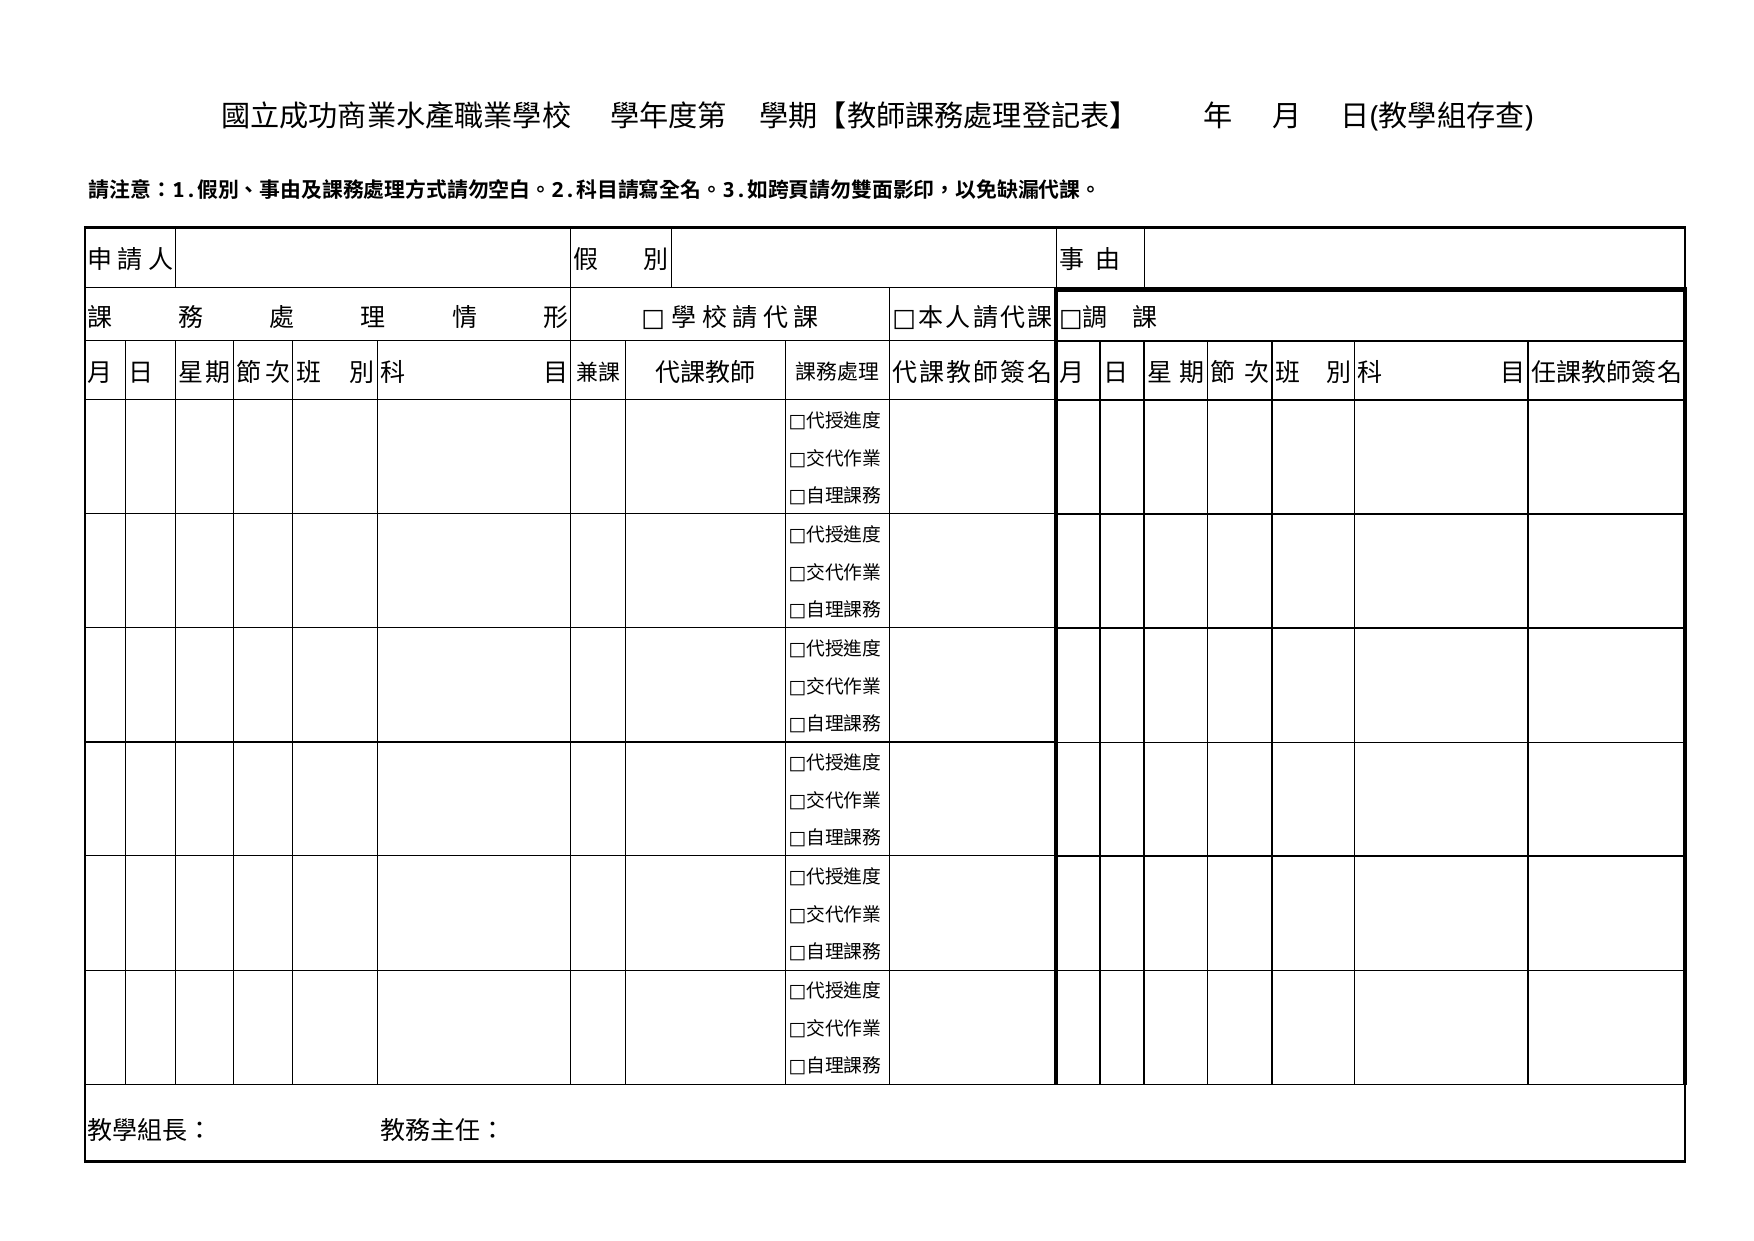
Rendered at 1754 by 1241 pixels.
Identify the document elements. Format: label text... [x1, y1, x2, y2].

table_cell [626, 628, 785, 741]
table_cell [626, 400, 785, 513]
table_cell [1355, 515, 1527, 627]
table_cell 代課教師 [626, 341, 785, 399]
table_cell [176, 743, 233, 855]
table_cell [626, 743, 785, 855]
table_header 申請人 [86, 229, 175, 287]
table_cell [1529, 971, 1683, 1083]
table_cell [1101, 629, 1143, 741]
table_cell [86, 743, 125, 855]
table_cell [378, 400, 570, 513]
table_header [1145, 229, 1684, 287]
table_cell [1208, 629, 1271, 741]
table_cell [571, 856, 625, 969]
table_cell [234, 400, 292, 513]
table_cell [176, 400, 233, 513]
table_cell [1145, 515, 1207, 627]
table_cell 節次 [234, 341, 292, 399]
table_cell □代授進度 □交代作業 □自理課務 [786, 628, 889, 741]
table_cell [571, 743, 625, 855]
table_cell [1355, 629, 1527, 741]
table_cell [1529, 401, 1683, 513]
table_cell □本人請代課 [890, 288, 1054, 340]
table_cell □ 學 校 請 代 課 [571, 288, 889, 340]
table_cell [176, 514, 233, 627]
table_cell [1529, 629, 1683, 741]
table_cell 月 [1058, 342, 1099, 399]
table_cell [1529, 743, 1683, 855]
table_cell [1101, 743, 1143, 855]
table_cell [1058, 743, 1099, 855]
table_cell [1529, 857, 1683, 969]
table_cell □代授進度 □交代作業 □自理課務 [786, 514, 889, 627]
table_cell 班別 [293, 341, 377, 399]
table_cell [234, 628, 292, 741]
table_cell 星期 [1145, 342, 1207, 399]
table_cell [626, 514, 785, 627]
table_header 假別 [571, 229, 671, 287]
table_cell [1273, 971, 1354, 1083]
table_cell 科目 [1355, 342, 1527, 399]
table_cell [1355, 857, 1527, 969]
table_cell [626, 971, 785, 1083]
table_cell [571, 514, 625, 627]
table_cell [1101, 515, 1143, 627]
table_cell [1101, 971, 1143, 1083]
table_cell □代授進度 □交代作業 □自理課務 [786, 971, 889, 1083]
table_cell [571, 971, 625, 1083]
table_cell [234, 514, 292, 627]
table_cell [1058, 629, 1099, 741]
table_cell [1208, 857, 1271, 969]
table_cell 課務處理 [786, 341, 889, 399]
table_cell [126, 628, 175, 741]
table_cell 月 [86, 341, 125, 399]
table_cell [890, 743, 1054, 855]
table_cell [1145, 857, 1207, 969]
table_cell [293, 743, 377, 855]
table_cell [176, 628, 233, 741]
table_cell 節次 [1208, 342, 1271, 399]
table_cell [571, 400, 625, 513]
table_cell [86, 400, 125, 513]
table_cell [234, 856, 292, 969]
table_cell [1355, 743, 1527, 855]
table_cell [1208, 401, 1271, 513]
table_cell [1145, 401, 1207, 513]
table_cell [626, 856, 785, 969]
table_cell [126, 514, 175, 627]
table_cell [1145, 971, 1207, 1083]
table_cell [1355, 401, 1527, 513]
table_cell [293, 856, 377, 969]
text 國立成功商業水產職業學校 學年度第 學期【教師課務處理登記表】 年 月 日(教學組存查) [89, 76, 1665, 151]
table_cell [293, 971, 377, 1083]
table_cell [1273, 401, 1354, 513]
table_cell [176, 971, 233, 1083]
table_cell [1145, 743, 1207, 855]
table_cell [1101, 857, 1143, 969]
table_cell [1058, 971, 1099, 1083]
table_cell [293, 628, 377, 741]
table_cell [1273, 629, 1354, 741]
table_cell [890, 514, 1054, 627]
table_cell [234, 971, 292, 1083]
table_cell [126, 971, 175, 1083]
table_cell 教學組長： 教務主任： [86, 1085, 1684, 1160]
table_header [672, 229, 1056, 287]
table_cell [1273, 857, 1354, 969]
table_cell [378, 514, 570, 627]
table_cell [1273, 515, 1354, 627]
table_cell 任課教師簽名 [1529, 342, 1683, 399]
table_cell □調 課 [1058, 292, 1683, 340]
table_cell [126, 743, 175, 855]
table_cell [1208, 971, 1271, 1083]
table_cell [1355, 971, 1527, 1083]
text 請注意：1.假別、事由及課務處理方式請勿空白。2.科目請寫全名。3.如跨頁請勿雙面影印，以免缺漏代課。 [89, 170, 1665, 208]
table_cell [890, 971, 1054, 1083]
table_cell [1273, 743, 1354, 855]
table_cell [126, 400, 175, 513]
table_cell [86, 971, 125, 1083]
table_cell 日 [126, 341, 175, 399]
table_cell [86, 514, 125, 627]
table_cell [378, 743, 570, 855]
table_cell □代授進度 □交代作業 □自理課務 [786, 743, 889, 855]
table_cell 兼課 [571, 341, 625, 399]
table_cell 班別 [1273, 342, 1354, 399]
table_header 事 由 [1057, 229, 1144, 287]
table_cell [1101, 401, 1143, 513]
table_cell [176, 856, 233, 969]
table_header [176, 229, 570, 287]
table_cell [126, 856, 175, 969]
table_cell [86, 628, 125, 741]
table_cell [1529, 515, 1683, 627]
table_cell [378, 856, 570, 969]
table_cell [1208, 743, 1271, 855]
table_cell [1145, 629, 1207, 741]
table_cell [1058, 515, 1099, 627]
table_cell [890, 400, 1054, 513]
table_cell [1058, 857, 1099, 969]
table_cell □代授進度 □交代作業 □自理課務 [786, 400, 889, 513]
table_cell [234, 743, 292, 855]
table_cell [571, 628, 625, 741]
table_cell [293, 400, 377, 513]
table_cell 課務處理情形 [86, 288, 570, 340]
table_cell 日 [1101, 342, 1143, 399]
table_cell [1208, 515, 1271, 627]
table_cell [890, 856, 1054, 969]
table_cell 星期 [176, 341, 233, 399]
table_cell [293, 514, 377, 627]
table_cell □代授進度 □交代作業 □自理課務 [786, 856, 889, 969]
table_cell [86, 856, 125, 969]
table_cell [378, 628, 570, 741]
table_cell [1058, 401, 1099, 513]
table_cell [890, 628, 1054, 741]
table_cell 代課教師簽名 [890, 341, 1054, 399]
table_cell [378, 971, 570, 1083]
table_cell 科目 [378, 341, 570, 399]
